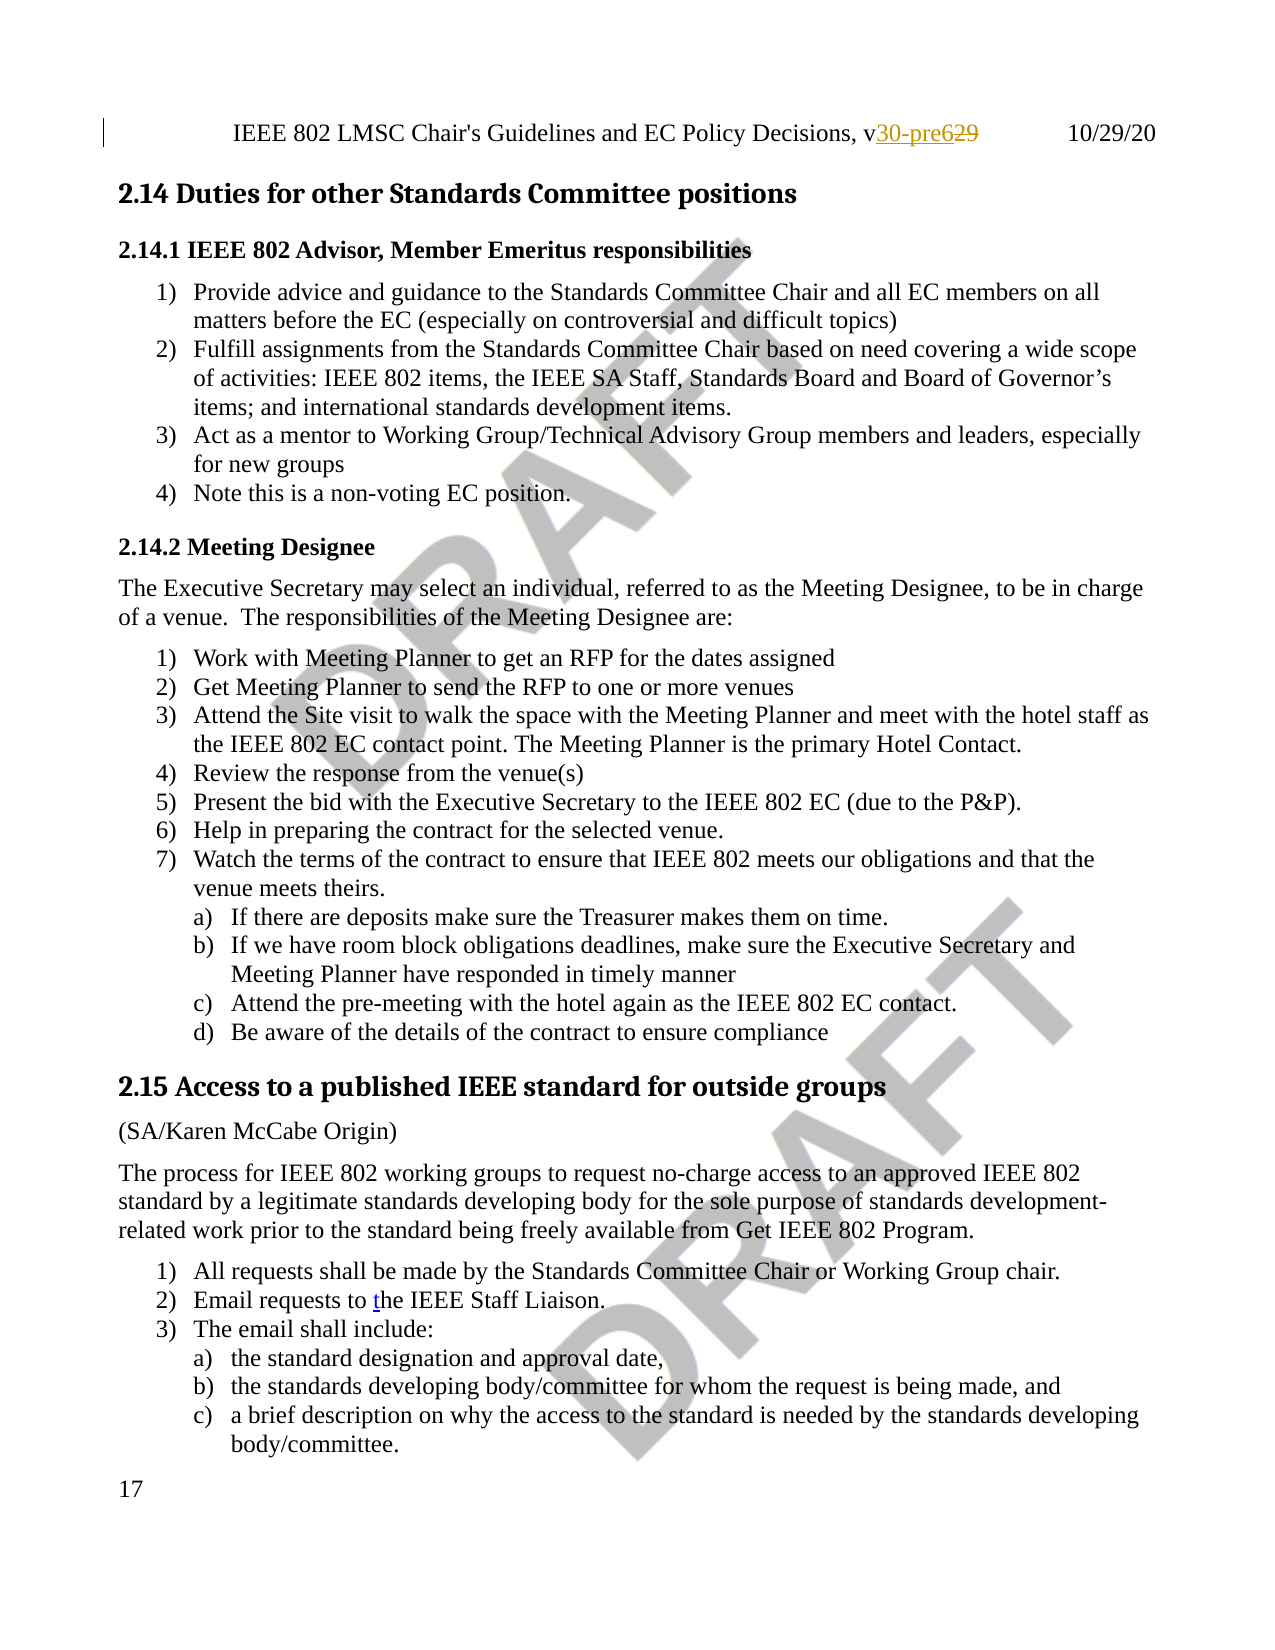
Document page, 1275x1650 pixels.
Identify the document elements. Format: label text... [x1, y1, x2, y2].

list Attend the Site visit to walk the space with the Meeting Planner and meet with the hotel staff as the IEEE 802 EC contact point. The Meeting Planner is the primary Hotel Contact. [156, 700, 1157, 758]
list Act as a mentor to Working Group/Technical Advisory Group members and leaders, especially for new groups [156, 420, 1157, 478]
list Help in preparing the contract for the selected venue. [156, 815, 1157, 844]
text (SA/Karen McCabe Origin) [118, 1116, 1157, 1145]
list Review the response from the venue(s) [156, 758, 1157, 787]
list Provide advice and guidance to the Standards Committee Chair and all EC members on all matters before the EC (especially on controversial and difficult topics) [156, 277, 1157, 334]
list Attend the pre-meeting with the hotel again as the IEEE 802 EC contact. [193, 988, 1157, 1017]
subtitle Meeting Designee [118, 532, 1157, 560]
list All requests shall be made by the Standards Committee Chair or Working Group chair. [156, 1256, 1157, 1285]
list Watch the terms of the contract to ensure that IEEE 802 meets our obligations and that the venue meets theirs. [156, 844, 1157, 902]
subtitle Access to a published IEEE standard for outside groups [118, 1070, 1157, 1104]
list Be aware of the details of the contract to ensure compliance [193, 1017, 1157, 1045]
list Email requests to the IEEE Staff Liaison. [156, 1285, 1157, 1314]
list the standards developing body/committee for whom the request is being made, and [193, 1371, 1157, 1400]
picture [0, 0, 1275, 1650]
list a brief description on why the access to the standard is needed by the standards developing body/committee. [193, 1400, 1157, 1458]
list The email shall include: [156, 1314, 1157, 1343]
list If we have room block obligations deadlines, make sure the Executive Secretary and Meeting Planner have responded in timely manner [193, 930, 1157, 988]
list Work with Meeting Planner to get an RFP for the dates assigned [156, 643, 1157, 672]
list Note this is a non-voting EC position. [156, 478, 1157, 507]
list If there are deposits make sure the Treasurer makes them on time. [193, 902, 1157, 930]
list Present the bid with the Executive Secretary to the IEEE 802 EC (due to the P&P). [156, 787, 1157, 815]
list Fulfill assignments from the Standards Committee Chair based on need covering a wide scope of activities: IEEE 802 items, the IEEE SA Staff, Standards Board and Board of Governor’s items; and international standards development items. [156, 334, 1157, 420]
text The Executive Secretary may select an individual, referred to as the Meeting Designee, to be in charge of a venue. The responsibilities of the Meeting Designee are: [118, 573, 1157, 630]
list Get Meeting Planner to send the RFP to one or more venues [156, 672, 1157, 700]
subtitle Duties for other Standards Committee positions [118, 177, 1157, 210]
subtitle IEEE 802 Advisor, Member Emeritus responsibilities [118, 235, 1157, 264]
list the standard designation and approval date, [193, 1343, 1157, 1371]
text The process for IEEE 802 working groups to request no-charge access to an approved IEEE 802 standard by a legitimate standards developing body for the sole purpose of standards development-related work prior to the standard being freely available from Get IEEE 802 Program. [118, 1158, 1157, 1244]
